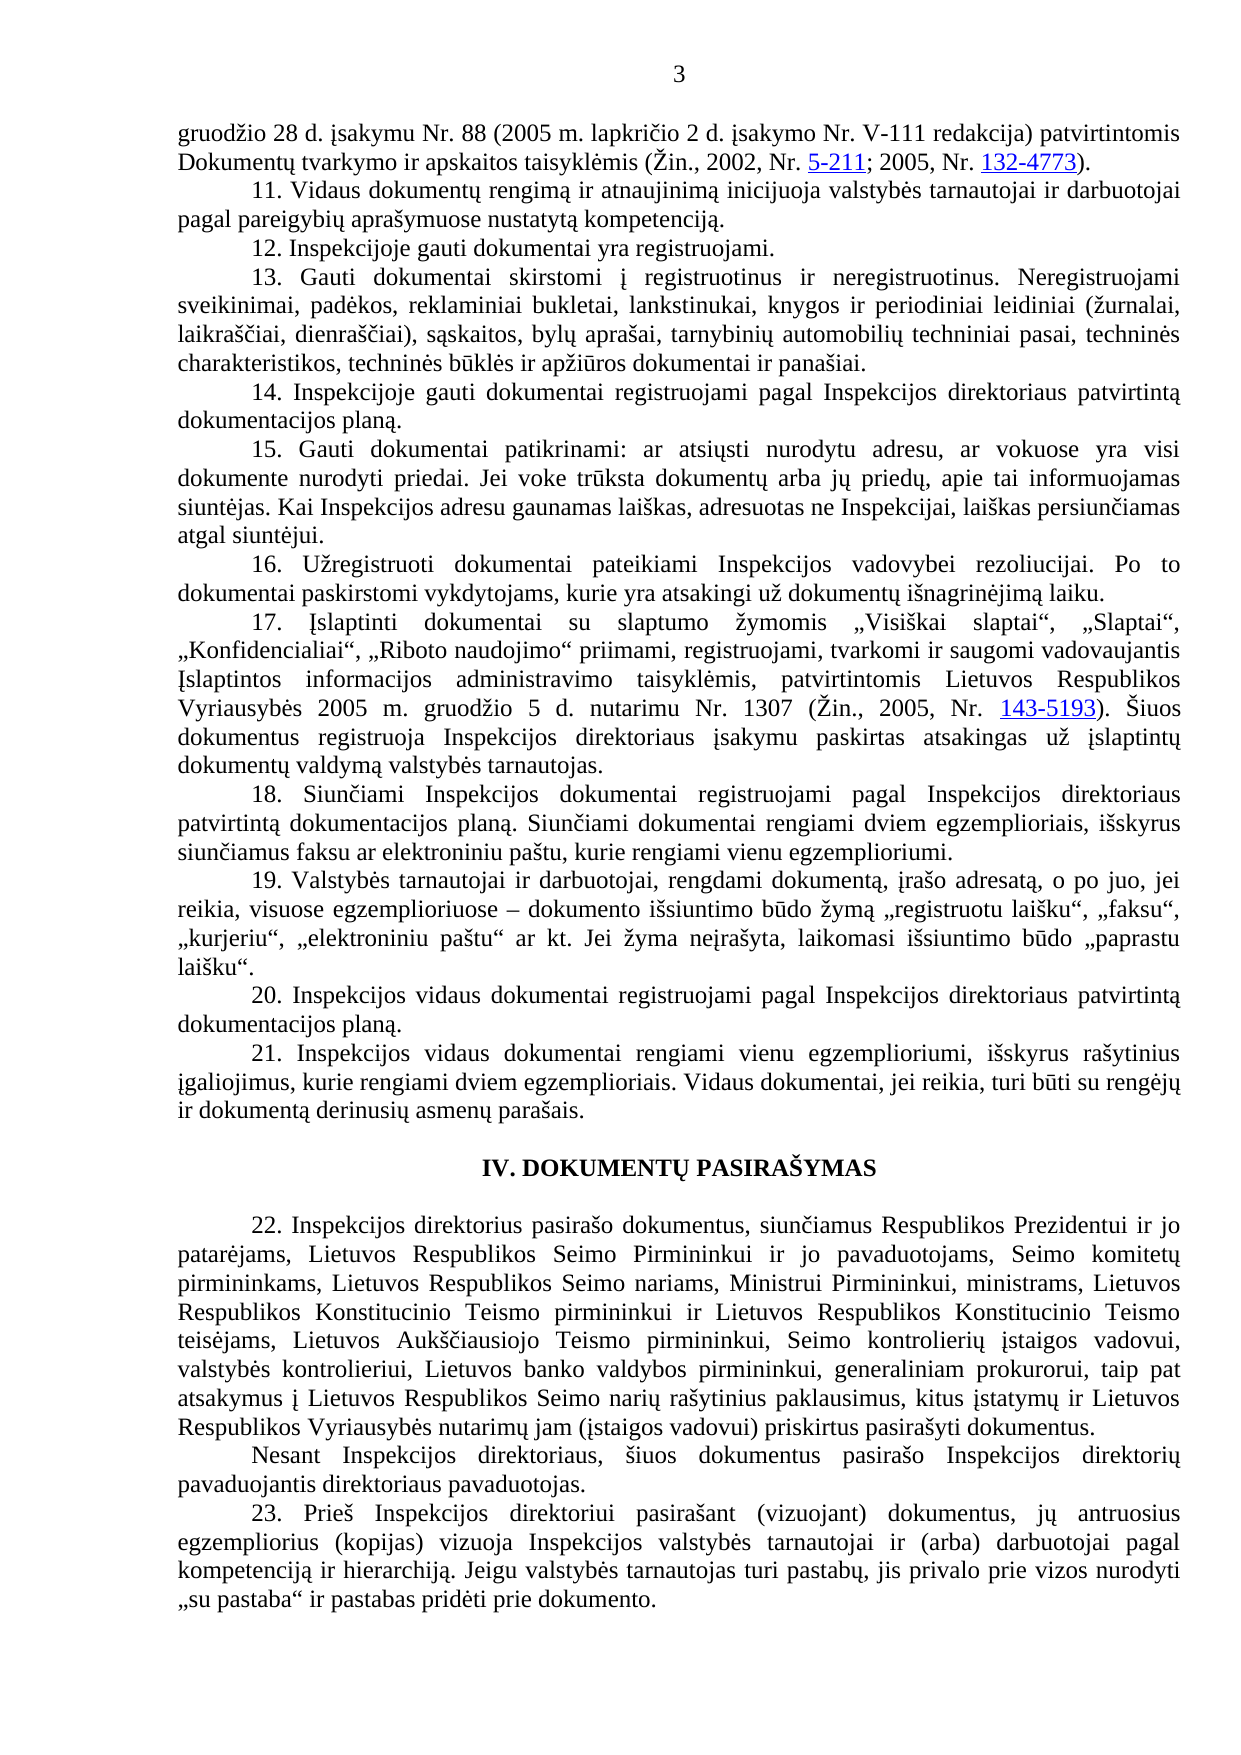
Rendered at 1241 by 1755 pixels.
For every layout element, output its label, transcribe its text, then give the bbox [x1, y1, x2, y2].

text 22. Inspekcijos direktorius pasirašo dokumentus, siunčiamus Respublikos Prezidentui ir jo patarėjams, Lietuvos Respublikos Seimo Pirmininkui ir jo pavaduotojams, Seimo komitetų pirmininkams, Lietuvos Respublikos Seimo nariams, Ministrui Pirmininkui, ministrams, Lietuvos Respublikos Konstitucinio Teismo pirmininkui ir Lietuvos Respublikos Konstitucinio Teismo teisėjams, Lietuvos Aukščiausiojo Teismo pirmininkui, Seimo kontrolierių įstaigos vadovui, valstybės kontrolieriui, Lietuvos banko valdybos pirmininkui, generaliniam prokurorui, taip pat atsakymus į Lietuvos Respublikos Seimo narių rašytinius paklausimus, kitus įstatymų ir Lietuvos Respublikos Vyriausybės nutarimų jam (įstaigos vadovui) priskirtus pasirašyti dokumentus. [177, 1211, 1181, 1441]
text 12. Inspekcijoje gauti dokumentai yra registruojami. [177, 233, 1181, 262]
text Nesant Inspekcijos direktoriaus, šiuos dokumentus pasirašo Inspekcijos direktorių pavaduojantis direktoriaus pavaduotojas. [177, 1441, 1181, 1498]
text 17. Įslaptinti dokumentai su slaptumo žymomis „Visiškai slaptai“, „Slaptai“, „Konfidencialiai“, „Riboto naudojimo“ priimami, registruojami, tvarkomi ir saugomi vadovaujantis Įslaptintos informacijos administravimo taisyklėmis, patvirtintomis Lietuvos Respublikos Vyriausybės 2005 m. gruodžio 5 d. nutarimu Nr. 1307 (Žin., 2005, Nr. 143-5193). Šiuos dokumentus registruoja Inspekcijos direktoriaus įsakymu paskirtas atsakingas už įslaptintų dokumentų valdymą valstybės tarnautojas. [177, 607, 1181, 779]
text IV. DOKUMENTŲ PASIRAŠYMAS [177, 1153, 1181, 1182]
text 13. Gauti dokumentai skirstomi į registruotinus ir neregistruotinus. Neregistruojami sveikinimai, padėkos, reklaminiai bukletai, lankstinukai, knygos ir periodiniai leidiniai (žurnalai, laikraščiai, dienraščiai), sąskaitos, bylų aprašai, tarnybinių automobilių techniniai pasai, techninės charakteristikos, techninės būklės ir apžiūros dokumentai ir panašiai. [177, 262, 1181, 377]
text 15. Gauti dokumentai patikrinami: ar atsiųsti nurodytu adresu, ar vokuose yra visi dokumente nurodyti priedai. Jei voke trūksta dokumentų arba jų priedų, apie tai informuojamas siuntėjas. Kai Inspekcijos adresu gaunamas laiškas, adresuotas ne Inspekcijai, laiškas persiunčiamas atgal siuntėjui. [177, 434, 1181, 549]
text 11. Vidaus dokumentų rengimą ir atnaujinimą inicijuoja valstybės tarnautojai ir darbuotojai pagal pareigybių aprašymuose nustatytą kompetenciją. [177, 176, 1181, 233]
text 18. Siunčiami Inspekcijos dokumentai registruojami pagal Inspekcijos direktoriaus patvirtintą dokumentacijos planą. Siunčiami dokumentai rengiami dviem egzemplioriais, išskyrus siunčiamus faksu ar elektroniniu paštu, kurie rengiami vienu egzemplioriumi. [177, 779, 1181, 866]
text 21. Inspekcijos vidaus dokumentai rengiami vienu egzemplioriumi, išskyrus rašytinius įgaliojimus, kurie rengiami dviem egzemplioriais. Vidaus dokumentai, jei reikia, turi būti su rengėjų ir dokumentą derinusių asmenų parašais. [177, 1038, 1181, 1124]
text 23. Prieš Inspekcijos direktoriui pasirašant (vizuojant) dokumentus, jų antruosius egzempliorius (kopijas) vizuoja Inspekcijos valstybės tarnautojai ir (arba) darbuotojai pagal kompetenciją ir hierarchiją. Jeigu valstybės tarnautojas turi pastabų, jis privalo prie vizos nurodyti „su pastaba“ ir pastabas pridėti prie dokumento. [177, 1498, 1181, 1613]
text gruodžio 28 d. įsakymu Nr. 88 (2005 m. lapkričio 2 d. įsakymo Nr. V-111 redakcija) patvirtintomis Dokumentų tvarkymo ir apskaitos taisyklėmis (Žin., 2002, Nr. 5-211; 2005, Nr. 132-4773). [177, 118, 1181, 176]
text 19. Valstybės tarnautojai ir darbuotojai, rengdami dokumentą, įrašo adresatą, o po juo, jei reikia, visuose egzemplioriuose – dokumento išsiuntimo būdo žymą „registruotu laišku“, „faksu“, „kurjeriu“, „elektroniniu paštu“ ar kt. Jei žyma neįrašyta, laikomasi išsiuntimo būdo „paprastu laišku“. [177, 866, 1181, 981]
text 20. Inspekcijos vidaus dokumentai registruojami pagal Inspekcijos direktoriaus patvirtintą dokumentacijos planą. [177, 981, 1181, 1038]
text 16. Užregistruoti dokumentai pateikiami Inspekcijos vadovybei rezoliucijai. Po to dokumentai paskirstomi vykdytojams, kurie yra atsakingi už dokumentų išnagrinėjimą laiku. [177, 549, 1181, 607]
text 14. Inspekcijoje gauti dokumentai registruojami pagal Inspekcijos direktoriaus patvirtintą dokumentacijos planą. [177, 377, 1181, 434]
